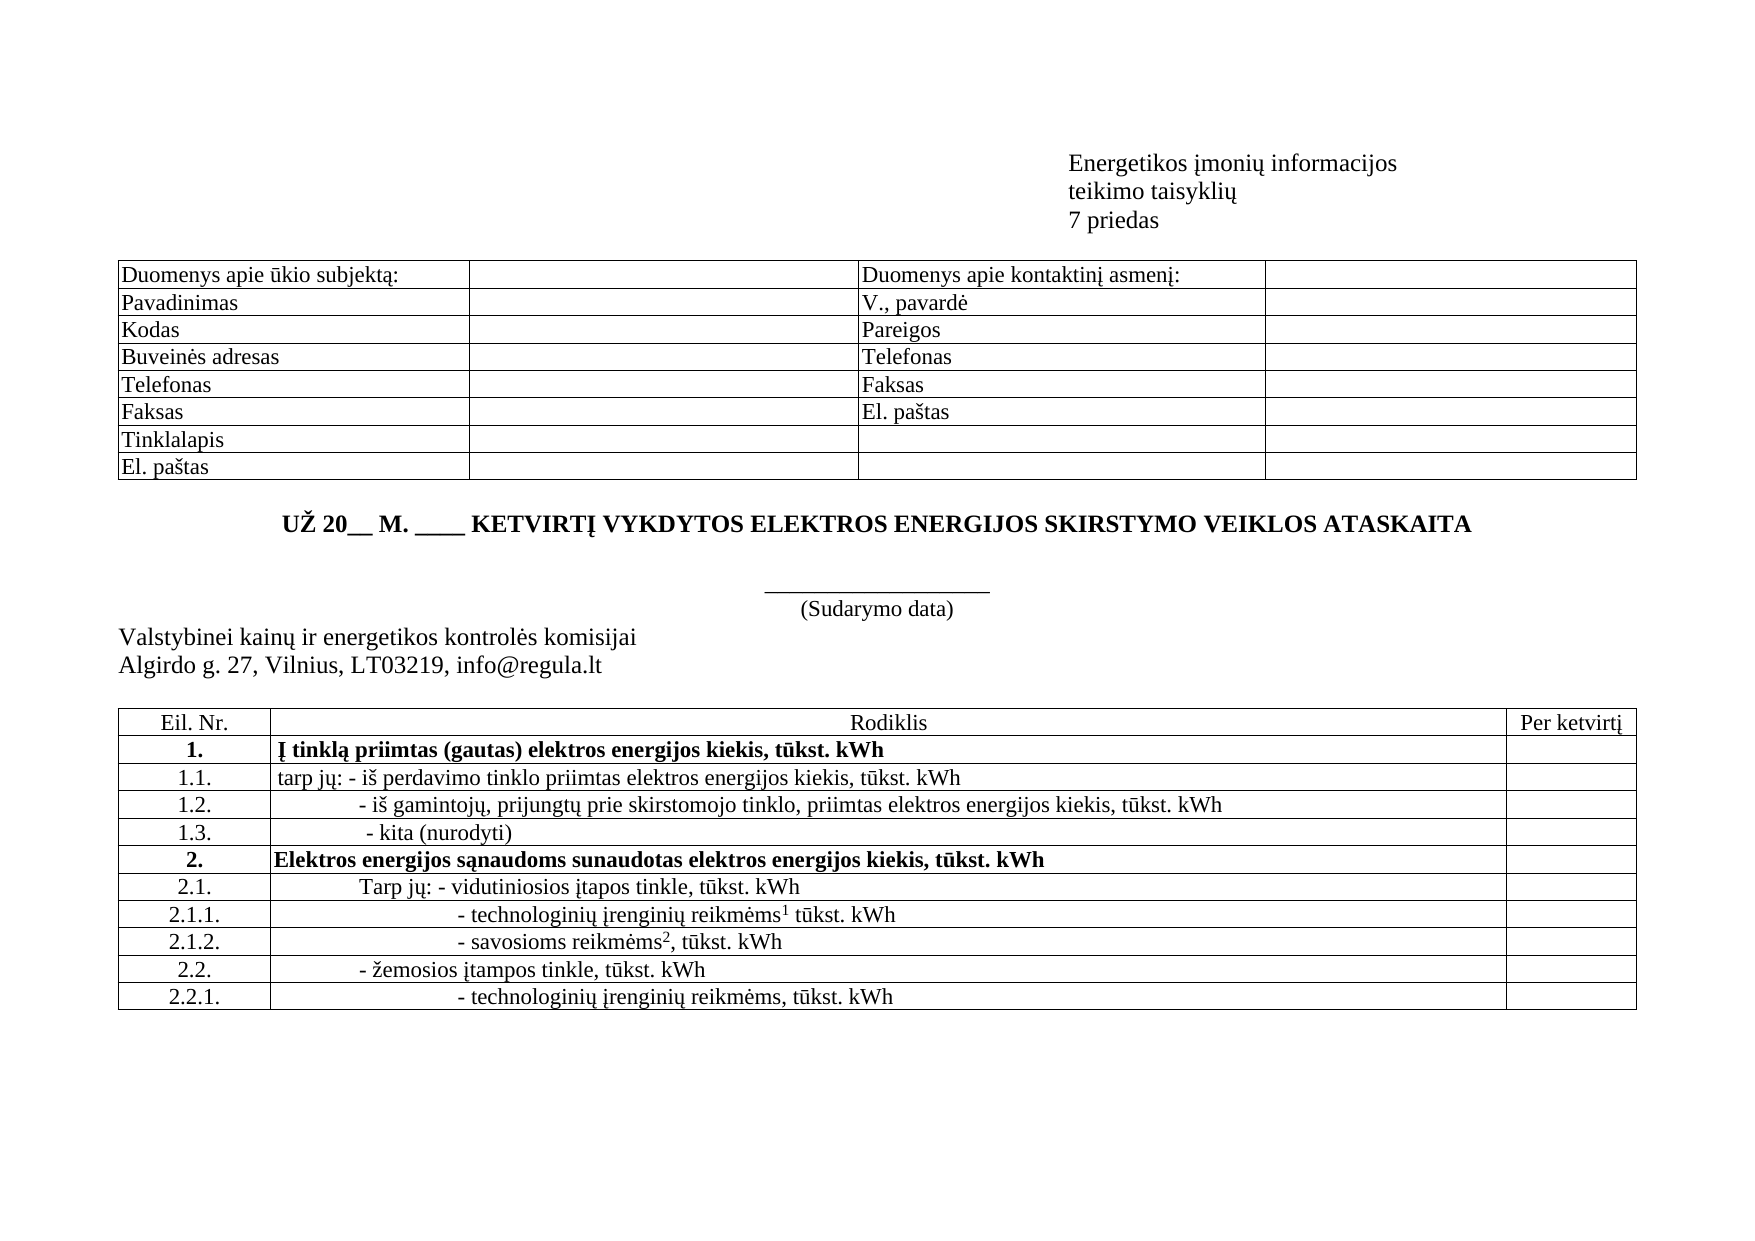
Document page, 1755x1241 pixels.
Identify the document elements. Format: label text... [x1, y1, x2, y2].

table_header Duomenys apie ūkio subjektą: [119, 261, 469, 288]
table_cell [470, 453, 858, 479]
table_cell V., pavardė [859, 289, 1265, 315]
table_cell [1266, 426, 1636, 452]
text Algirdo g. 27, Vilnius, LT03219, info@regula.lt [118, 651, 1636, 679]
table_header Eil. Nr. [119, 709, 270, 735]
table_cell [859, 453, 1265, 479]
table_cell - žemosios įtampos tinkle, tūkst. kWh [271, 956, 1506, 982]
table_cell 2.1. [119, 874, 270, 900]
table_cell [1507, 846, 1636, 872]
table_cell tarp jų: - iš perdavimo tinklo priimtas elektros energijos kiekis, tūkst. kWh [271, 764, 1506, 790]
table_cell [1266, 371, 1636, 397]
table_cell [1507, 956, 1636, 982]
table_cell [470, 398, 858, 424]
table_cell [1507, 928, 1636, 954]
table_cell - technologinių įrenginių reikmėms, tūkst. kWh [271, 983, 1506, 1009]
table_cell - technologinių įrenginių reikmėms1 tūkst. kWh [271, 901, 1506, 927]
table_cell [1266, 316, 1636, 342]
table_cell 2.1.2. [119, 928, 270, 954]
table_cell [1266, 453, 1636, 479]
table_cell - iš gamintojų, prijungtų prie skirstomojo tinklo, priimtas elektros energijos kiekis, tūkst. kWh [271, 791, 1506, 818]
table_cell Faksas [859, 371, 1265, 397]
table_cell [470, 316, 858, 342]
table_cell [1266, 344, 1636, 370]
table_cell 2.1.1. [119, 901, 270, 927]
table_header [1266, 261, 1636, 288]
table_cell Tinklalapis [119, 426, 469, 452]
table_cell [1507, 791, 1636, 818]
table_cell [1507, 983, 1636, 1009]
table_cell Pareigos [859, 316, 1265, 342]
table_cell Elektros energijos sąnaudoms sunaudotas elektros energijos kiekis, tūkst. kWh [271, 846, 1506, 872]
table_cell 1. [119, 736, 270, 763]
table_cell [1507, 736, 1636, 763]
text teikimo taisyklių [1068, 176, 1636, 205]
table_cell 1.3. [119, 819, 270, 845]
table_cell Buveinės adresas [119, 344, 469, 370]
table_cell [1507, 819, 1636, 845]
table_cell Į tinklą priimtas (gautas) elektros energijos kiekis, tūkst. kWh [271, 736, 1506, 763]
table_header Duomenys apie kontaktinį asmenį: [859, 261, 1265, 288]
table_cell 2.2.1. [119, 983, 270, 1009]
table_cell 2. [119, 846, 270, 872]
table_cell [1266, 289, 1636, 315]
table_cell 1.2. [119, 791, 270, 818]
table_cell Pavadinimas [119, 289, 469, 315]
text UŽ 20__ M. ____ KETVIRTĮ VYKDYTOS ELEKTROS ENERGIJOS SKIRSTYMO VEIKLOS ATASKAITA [118, 509, 1636, 538]
table_cell [1507, 874, 1636, 900]
table_cell - savosioms reikmėms2, tūkst. kWh [271, 928, 1506, 954]
table_cell [470, 426, 858, 452]
table_cell [470, 344, 858, 370]
text Valstybinei kainų ir energetikos kontrolės komisijai [118, 622, 1636, 651]
table_cell El. paštas [119, 453, 469, 479]
table_header Per ketvirtį [1507, 709, 1636, 735]
table_cell [859, 426, 1265, 452]
table_cell - kita (nurodyti) [271, 819, 1506, 845]
table_cell [1266, 398, 1636, 424]
table_cell [1507, 764, 1636, 790]
table_cell Telefonas [119, 371, 469, 397]
text __________________ [118, 567, 1636, 595]
table_cell Kodas [119, 316, 469, 342]
text Energetikos įmonių informacijos [1068, 148, 1636, 176]
table_cell Faksas [119, 398, 469, 424]
text 7 priedas [1068, 205, 1636, 234]
table_cell 1.1. [119, 764, 270, 790]
table_cell Tarp jų: - vidutiniosios įtapos tinkle, tūkst. kWh [271, 874, 1506, 900]
table_cell [470, 289, 858, 315]
table_header Rodiklis [271, 709, 1506, 735]
table_cell El. paštas [859, 398, 1265, 424]
table_header [470, 261, 858, 288]
table_cell 2.2. [119, 956, 270, 982]
table_cell [470, 371, 858, 397]
table_cell Telefonas [859, 344, 1265, 370]
table_cell [1507, 901, 1636, 927]
text (Sudarymo data) [118, 595, 1636, 622]
